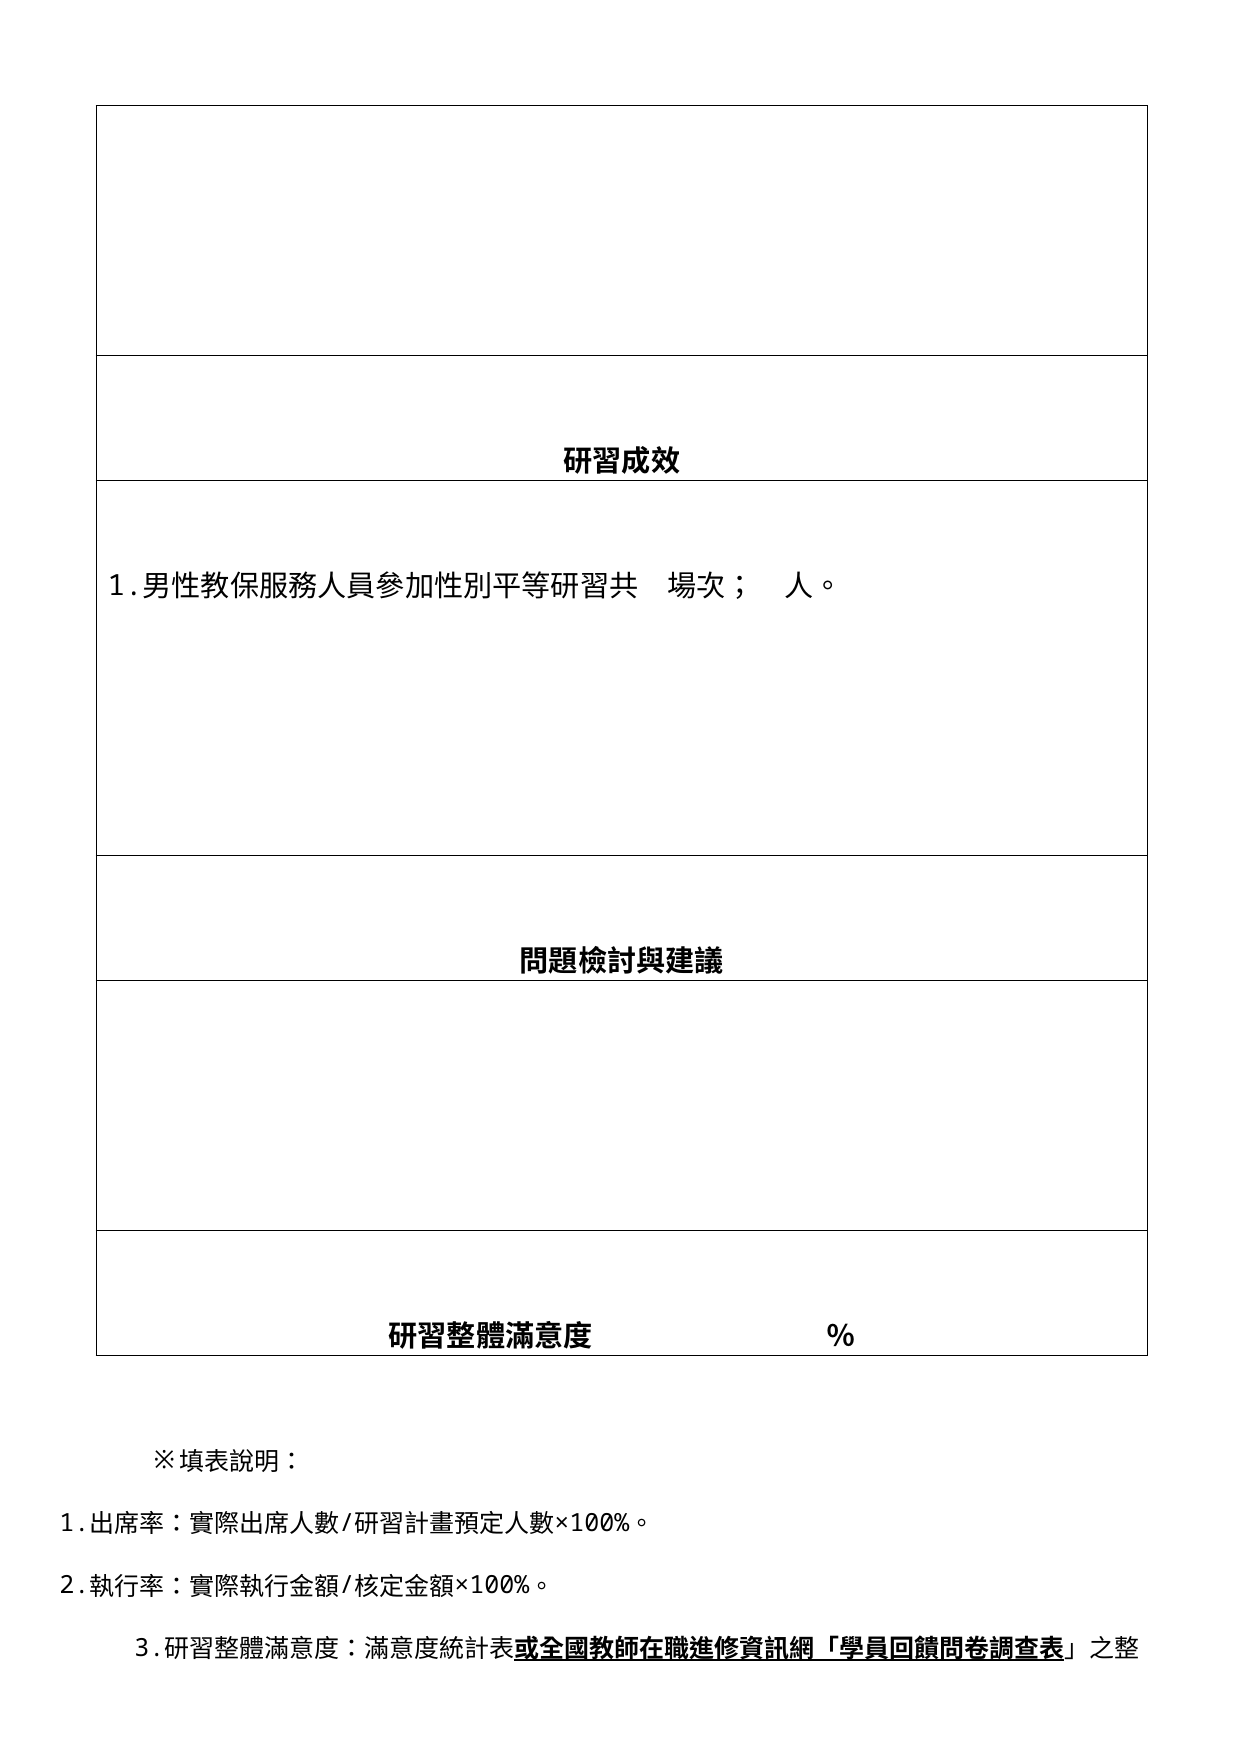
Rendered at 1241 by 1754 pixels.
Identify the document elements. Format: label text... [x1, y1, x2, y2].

table_cell 1.男性教保服務人員參加性別平等研習共 場次； 人。 [97, 481, 1147, 855]
table_cell [97, 981, 1147, 1230]
table_cell 研習成效 [97, 356, 1147, 480]
table_cell 問題檢討與建議 [97, 856, 1147, 980]
table_cell [97, 106, 1147, 355]
list 出席率：實際出席人數/研習計畫預定人數×100%。 [59, 1480, 1181, 1542]
text ※填表說明： [59, 1417, 1181, 1480]
list 研習整體滿意度：滿意度統計表或全國教師在職進修資訊網「學員回饋問卷調查表」之整 [134, 1605, 1152, 1667]
table_cell 研習整體滿意度 ％ [97, 1231, 1147, 1355]
list 執行率：實際執行金額/核定金額×100%。 [59, 1542, 1181, 1605]
